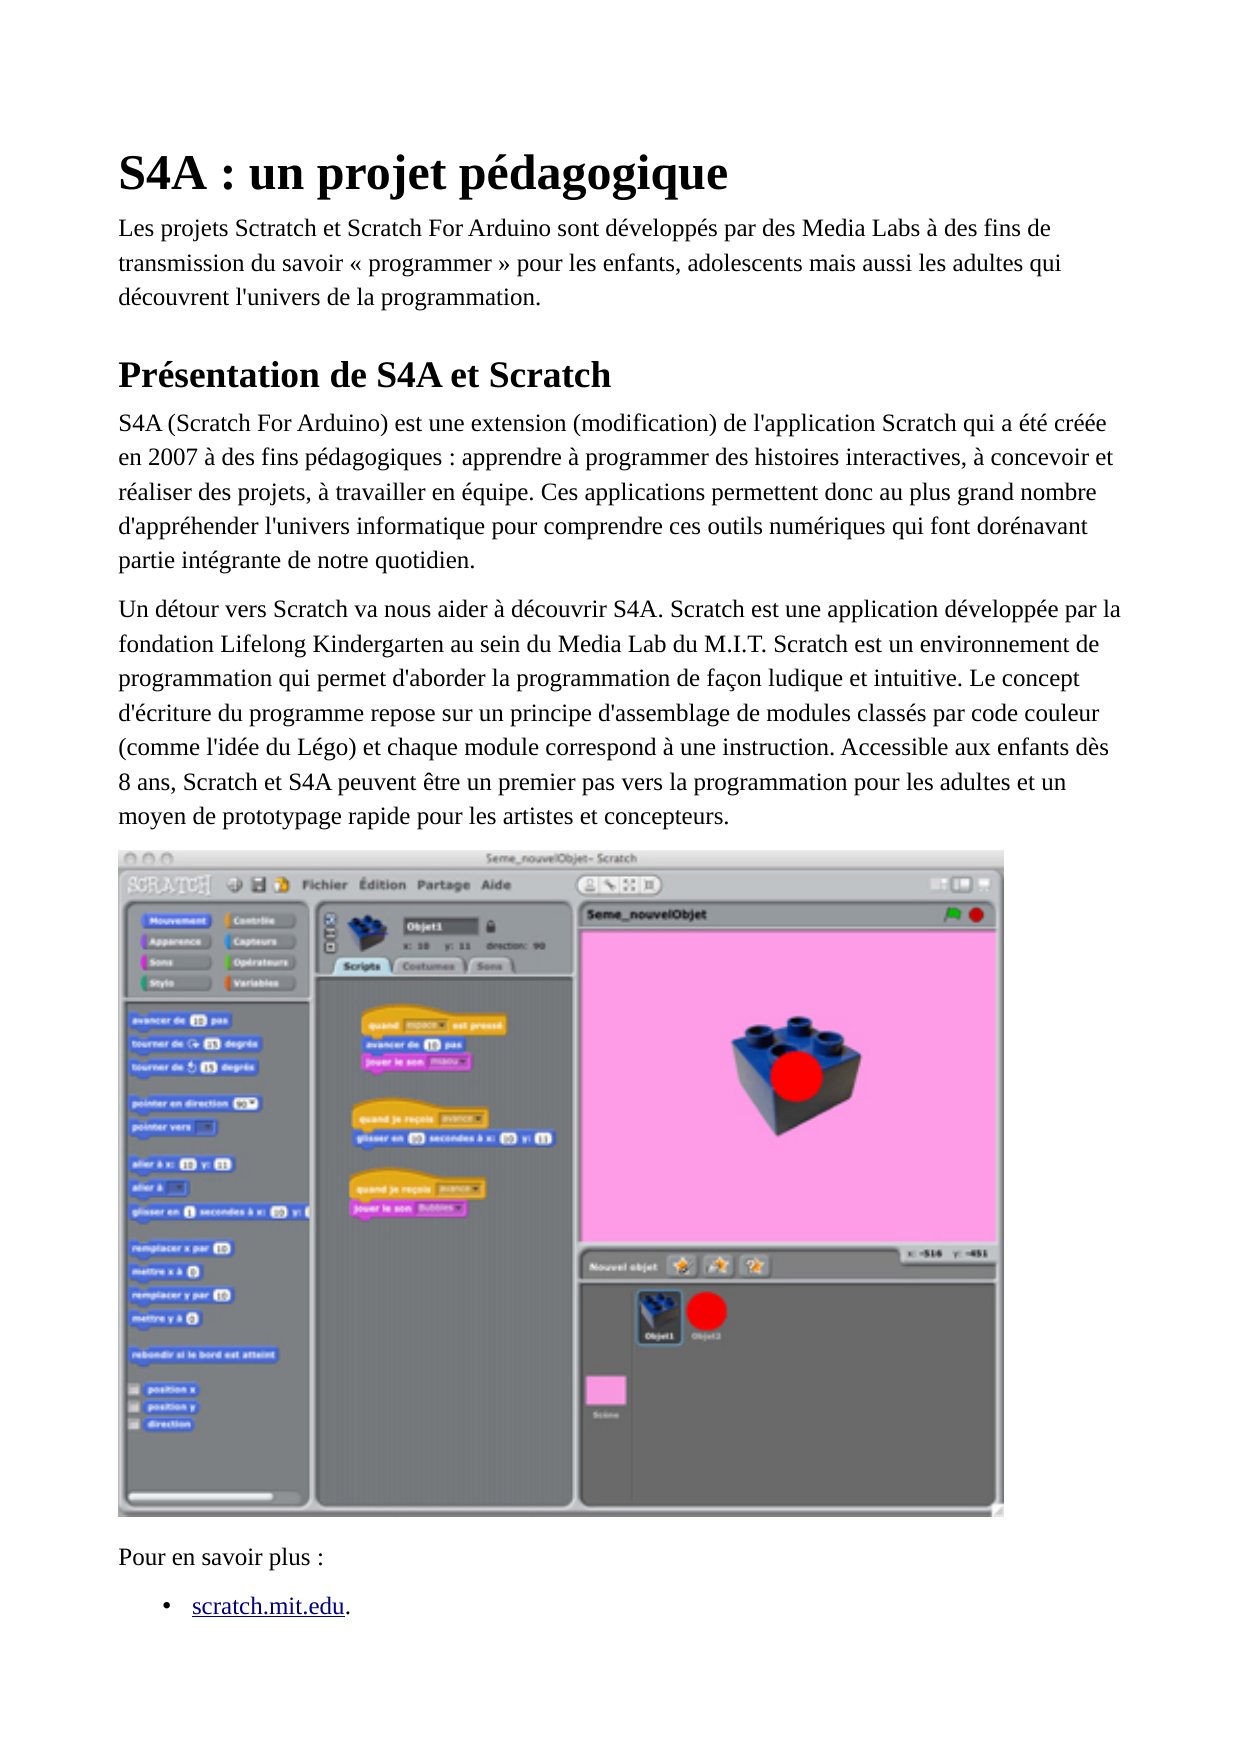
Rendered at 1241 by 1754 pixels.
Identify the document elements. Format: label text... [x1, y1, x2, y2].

subtitle S4A : un projet pédagogique [118, 143, 1122, 201]
text Un détour vers Scratch va nous aider à découvrir S4A. Scratch est une application développée par la fondation Lifelong Kindergarten au sein du Media Lab du M.I.T. Scratch est un environnement de programmation qui permet d'aborder la programmation de façon ludique et intuitive. Le concept d'écriture du programme repose sur un principe d'assemblage de modules classés par code couleur (comme l'idée du Légo) et chaque module correspond à une instruction. Accessible aux enfants dès 8 ans, Scratch et S4A peuvent être un premier pas vers la programmation pour les adultes et un moyen de prototypage rapide pour les artistes et concepteurs. [118, 594, 1122, 830]
list scratch.mit.edu. [162, 1591, 1122, 1620]
text Pour en savoir plus : [118, 1542, 1122, 1571]
text Les projets Sctratch et Scratch For Arduino sont développés par des Media Labs à des fins de transmission du savoir « programmer » pour les enfants, adolescents mais aussi les adultes qui découvrent l'univers de la programmation. [118, 213, 1122, 311]
text S4A (Scratch For Arduino) est une extension (modification) de l'application Scratch qui a été créée en 2007 à des fins pédagogiques : apprendre à programmer des histoires interactives, à concevoir et réaliser des projets, à travailler en équipe. Ces applications permettent donc au plus grand nombre d'appréhender l'univers informatique pour comprendre ces outils numériques qui font dorénavant partie intégrante de notre quotidien. [118, 408, 1122, 574]
subtitle Présentation de S4A et Scratch [118, 352, 1122, 395]
picture [118, 850, 1004, 1517]
